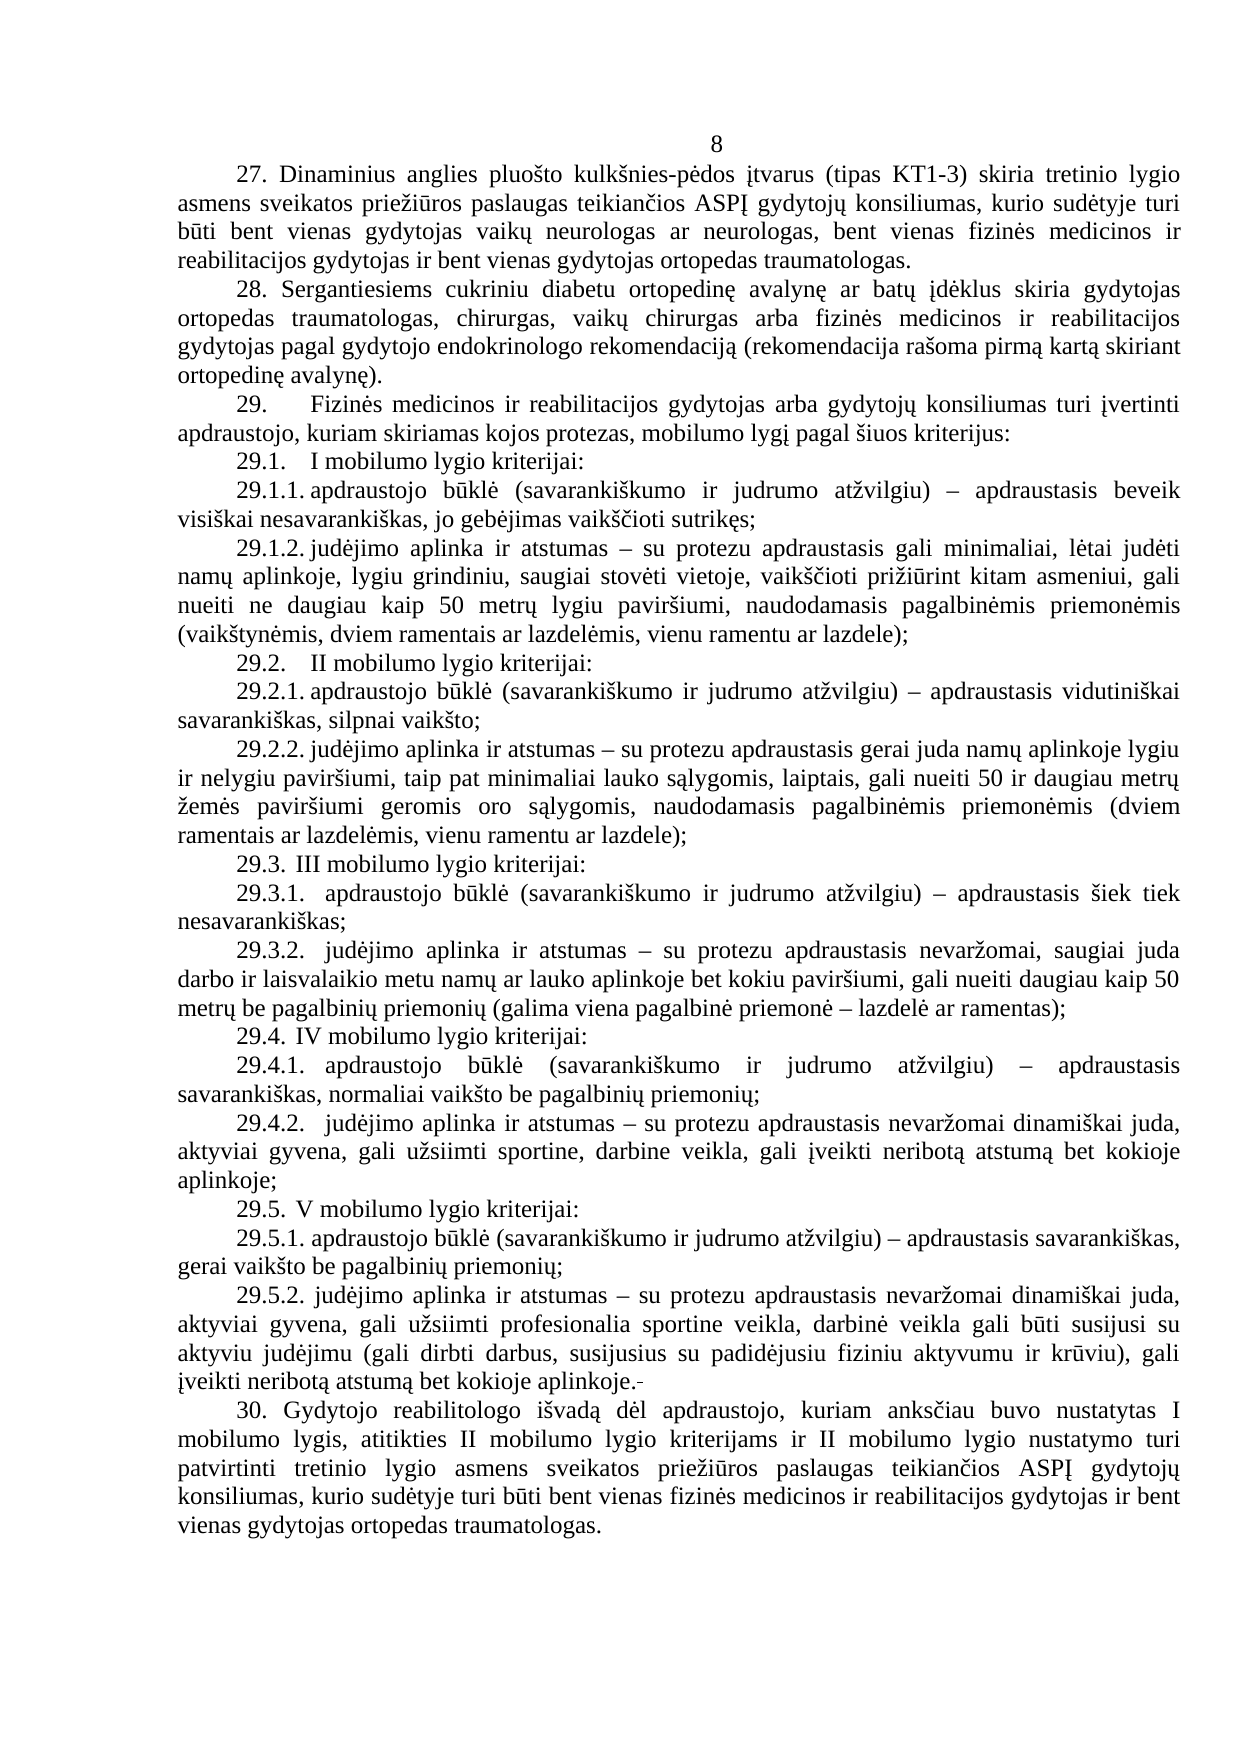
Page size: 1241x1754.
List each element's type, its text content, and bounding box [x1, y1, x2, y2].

text 29.2. II mobilumo lygio kriterijai: [177, 648, 1181, 676]
text 29.5.2. judėjimo aplinka ir atstumas – su protezu apdraustasis nevaržomai dinamiškai juda, aktyviai gyvena, gali užsiimti profesionalia sportine veikla, darbinė veikla gali būti susijusi su aktyviu judėjimu (gali dirbti darbus, susijusius su padidėjusiu fiziniu aktyvumu ir krūviu), gali įveikti neribotą atstumą bet kokioje aplinkoje. [177, 1280, 1181, 1395]
text 29.1.1. apdraustojo būklė (savarankiškumo ir judrumo atžvilgiu) – apdraustasis beveik visiškai nesavarankiškas, jo gebėjimas vaikščioti sutrikęs; [177, 475, 1181, 533]
text 29. Fizinės medicinos ir reabilitacijos gydytojas arba gydytojų konsiliumas turi įvertinti apdraustojo, kuriam skiriamas kojos protezas, mobilumo lygį pagal šiuos kriterijus: [177, 389, 1181, 446]
text 29.5. V mobilumo lygio kriterijai: [177, 1194, 1181, 1223]
text 29.3. III mobilumo lygio kriterijai: [177, 849, 1181, 878]
text 29.4.1. apdraustojo būklė (savarankiškumo ir judrumo atžvilgiu) – apdraustasis savarankiškas, normaliai vaikšto be pagalbinių priemonių; [177, 1050, 1181, 1108]
text 29.3.1. apdraustojo būklė (savarankiškumo ir judrumo atžvilgiu) – apdraustasis šiek tiek nesavarankiškas; [177, 878, 1181, 935]
text 30. Gydytojo reabilitologo išvadą dėl apdraustojo, kuriam anksčiau buvo nustatytas I mobilumo lygis, atitikties II mobilumo lygio kriterijams ir II mobilumo lygio nustatymo turi patvirtinti tretinio lygio asmens sveikatos priežiūros paslaugas teikiančios ASPĮ gydytojų konsiliumas, kurio sudėtyje turi būti bent vienas fizinės medicinos ir reabilitacijos gydytojas ir bent vienas gydytojas ortopedas traumatologas. [177, 1395, 1181, 1539]
text 27. Dinaminius anglies pluošto kulkšnies-pėdos įtvarus (tipas KT1-3) skiria tretinio lygio asmens sveikatos priežiūros paslaugas teikiančios ASPĮ gydytojų konsiliumas, kurio sudėtyje turi būti bent vienas gydytojas vaikų neurologas ar neurologas, bent vienas fizinės medicinos ir reabilitacijos gydytojas ir bent vienas gydytojas ortopedas traumatologas. [177, 159, 1181, 274]
text 29.1. I mobilumo lygio kriterijai: [177, 446, 1181, 475]
text 29.2.1. apdraustojo būklė (savarankiškumo ir judrumo atžvilgiu) – apdraustasis vidutiniškai savarankiškas, silpnai vaikšto; [177, 676, 1181, 734]
text 28. Sergantiesiems cukriniu diabetu ortopedinę avalynę ar batų įdėklus skiria gydytojas ortopedas traumatologas, chirurgas, vaikų chirurgas arba fizinės medicinos ir reabilitacijos gydytojas pagal gydytojo endokrinologo rekomendaciją (rekomendacija rašoma pirmą kartą skiriant ortopedinę avalynę). [177, 274, 1181, 389]
text 29.4. IV mobilumo lygio kriterijai: [177, 1021, 1181, 1050]
text 29.4.2. judėjimo aplinka ir atstumas – su protezu apdraustasis nevaržomai dinamiškai juda, aktyviai gyvena, gali užsiimti sportine, darbine veikla, gali įveikti neribotą atstumą bet kokioje aplinkoje; [177, 1108, 1181, 1194]
text 29.5.1. apdraustojo būklė (savarankiškumo ir judrumo atžvilgiu) – apdraustasis savarankiškas, gerai vaikšto be pagalbinių priemonių; [177, 1223, 1181, 1280]
text 29.3.2. judėjimo aplinka ir atstumas – su protezu apdraustasis nevaržomai, saugiai juda darbo ir laisvalaikio metu namų ar lauko aplinkoje bet kokiu paviršiumi, gali nueiti daugiau kaip 50 metrų be pagalbinių priemonių (galima viena pagalbinė priemonė – lazdelė ar ramentas); [177, 935, 1181, 1021]
text 29.1.2. judėjimo aplinka ir atstumas – su protezu apdraustasis gali minimaliai, lėtai judėti namų aplinkoje, lygiu grindiniu, saugiai stovėti vietoje, vaikščioti prižiūrint kitam asmeniui, gali nueiti ne daugiau kaip 50 metrų lygiu paviršiumi, naudodamasis pagalbinėmis priemonėmis (vaikštynėmis, dviem ramentais ar lazdelėmis, vienu ramentu ar lazdele); [177, 533, 1181, 648]
text 29.2.2. judėjimo aplinka ir atstumas – su protezu apdraustasis gerai juda namų aplinkoje lygiu ir nelygiu paviršiumi, taip pat minimaliai lauko sąlygomis, laiptais, gali nueiti 50 ir daugiau metrų žemės paviršiumi geromis oro sąlygomis, naudodamasis pagalbinėmis priemonėmis (dviem ramentais ar lazdelėmis, vienu ramentu ar lazdele); [177, 734, 1181, 849]
